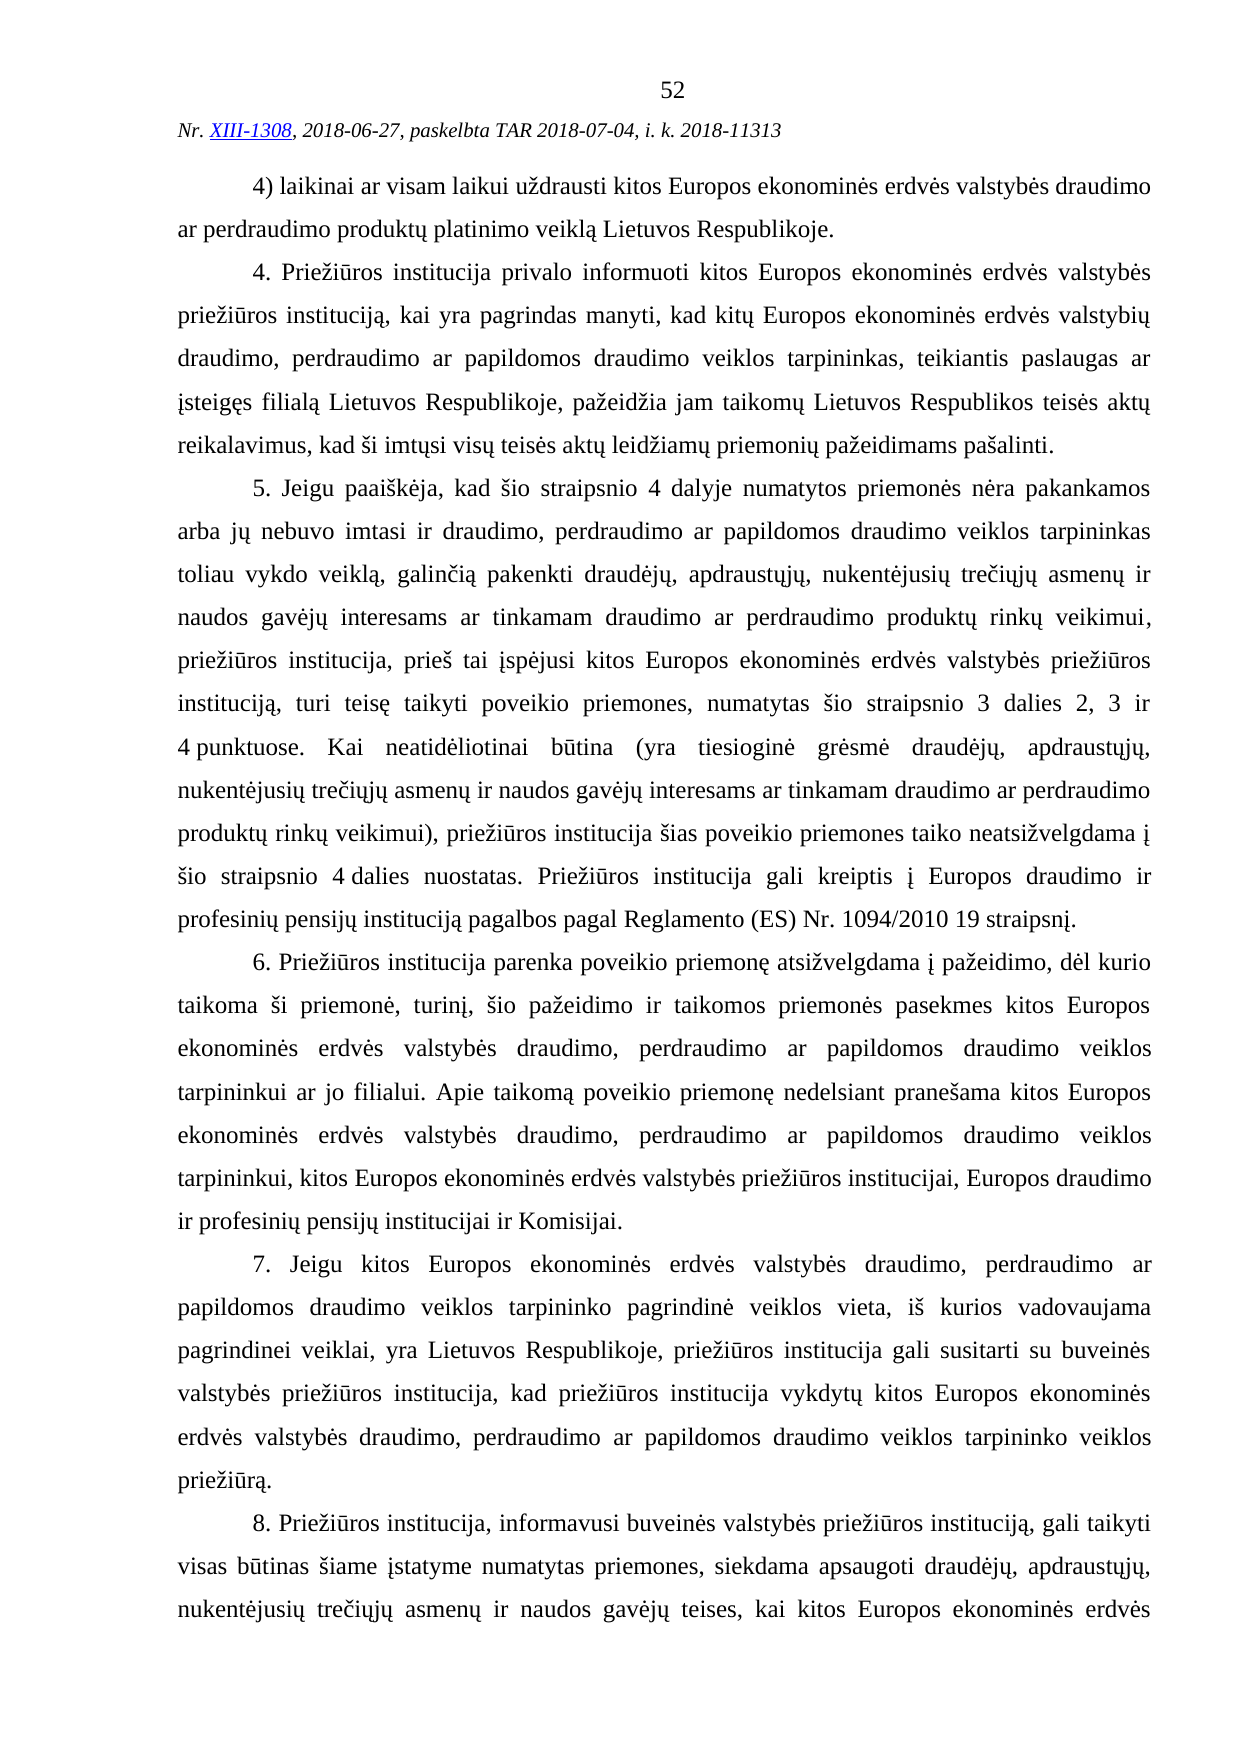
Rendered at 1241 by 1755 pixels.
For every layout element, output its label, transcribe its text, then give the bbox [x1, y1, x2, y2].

text 8. Priežiūros institucija, informavusi buveinės valstybės priežiūros instituciją, gali taikyti visas būtinas šiame įstatyme numatytas priemones, siekdama apsaugoti draudėjų, apdraustųjų, nukentėjusių trečiųjų asmenų ir naudos gavėjų teises, kai kitos Europos ekonominės erdvės [177, 1508, 1152, 1623]
text 6. Priežiūros institucija parenka poveikio priemonę atsižvelgdama į pažeidimo, dėl kurio taikoma ši priemonė, turinį, šio pažeidimo ir taikomos priemonės pasekmes kitos Europos ekonominės erdvės valstybės draudimo, perdraudimo ar papildomos draudimo veiklos tarpininkui ar jo filialui. Apie taikomą poveikio priemonę nedelsiant pranešama kitos Europos ekonominės erdvės valstybės draudimo, perdraudimo ar papildomos draudimo veiklos tarpininkui, kitos Europos ekonominės erdvės valstybės priežiūros institucijai, Europos draudimo ir profesinių pensijų institucijai ir Komisijai. [177, 947, 1152, 1235]
text 7. Jeigu kitos Europos ekonominės erdvės valstybės draudimo, perdraudimo ar papildomos draudimo veiklos tarpininko pagrindinė veiklos vieta, iš kurios vadovaujama pagrindinei veiklai, yra Lietuvos Respublikoje, priežiūros institucija gali susitarti su buveinės valstybės priežiūros institucija, kad priežiūros institucija vykdytų kitos Europos ekonominės erdvės valstybės draudimo, perdraudimo ar papildomos draudimo veiklos tarpininko veiklos priežiūrą. [177, 1249, 1152, 1493]
text 5. Jeigu paaiškėja, kad šio straipsnio 4 dalyje numatytos priemonės nėra pakankamos arba jų nebuvo imtasi ir draudimo, perdraudimo ar papildomos draudimo veiklos tarpininkas toliau vykdo veiklą, galinčią pakenkti draudėjų, apdraustųjų, nukentėjusių trečiųjų asmenų ir naudos gavėjų interesams ar tinkamam draudimo ar perdraudimo produktų rinkų veikimui, priežiūros institucija, prieš tai įspėjusi kitos Europos ekonominės erdvės valstybės priežiūros instituciją, turi teisę taikyti poveikio priemones, numatytas šio straipsnio 3 dalies 2, 3 ir 4 punktuose. Kai neatidėliotinai būtina (yra tiesioginė grėsmė draudėjų, apdraustųjų, nukentėjusių trečiųjų asmenų ir naudos gavėjų interesams ar tinkamam draudimo ar perdraudimo produktų rinkų veikimui), priežiūros institucija šias poveikio priemones taiko neatsižvelgdama į šio straipsnio 4 dalies nuostatas. Priežiūros institucija gali kreiptis į Europos draudimo ir profesinių pensijų instituciją pagalbos pagal Reglamento (ES) Nr. 1094/2010 19 straipsnį. [177, 473, 1152, 933]
text Nr. XIII-1308, 2018-06-27, paskelbta TAR 2018-07-04, i. k. 2018-11313 [177, 118, 1152, 142]
text 4. Priežiūros institucija privalo informuoti kitos Europos ekonominės erdvės valstybės priežiūros instituciją, kai yra pagrindas manyti, kad kitų Europos ekonominės erdvės valstybių draudimo, perdraudimo ar papildomos draudimo veiklos tarpininkas, teikiantis paslaugas ar įsteigęs filialą Lietuvos Respublikoje, pažeidžia jam taikomų Lietuvos Respublikos teisės aktų reikalavimus, kad ši imtųsi visų teisės aktų leidžiamų priemonių pažeidimams pašalinti. [177, 257, 1152, 458]
text 4) laikinai ar visam laikui uždrausti kitos Europos ekonominės erdvės valstybės draudimo ar perdraudimo produktų platinimo veiklą Lietuvos Respublikoje. [177, 171, 1152, 243]
